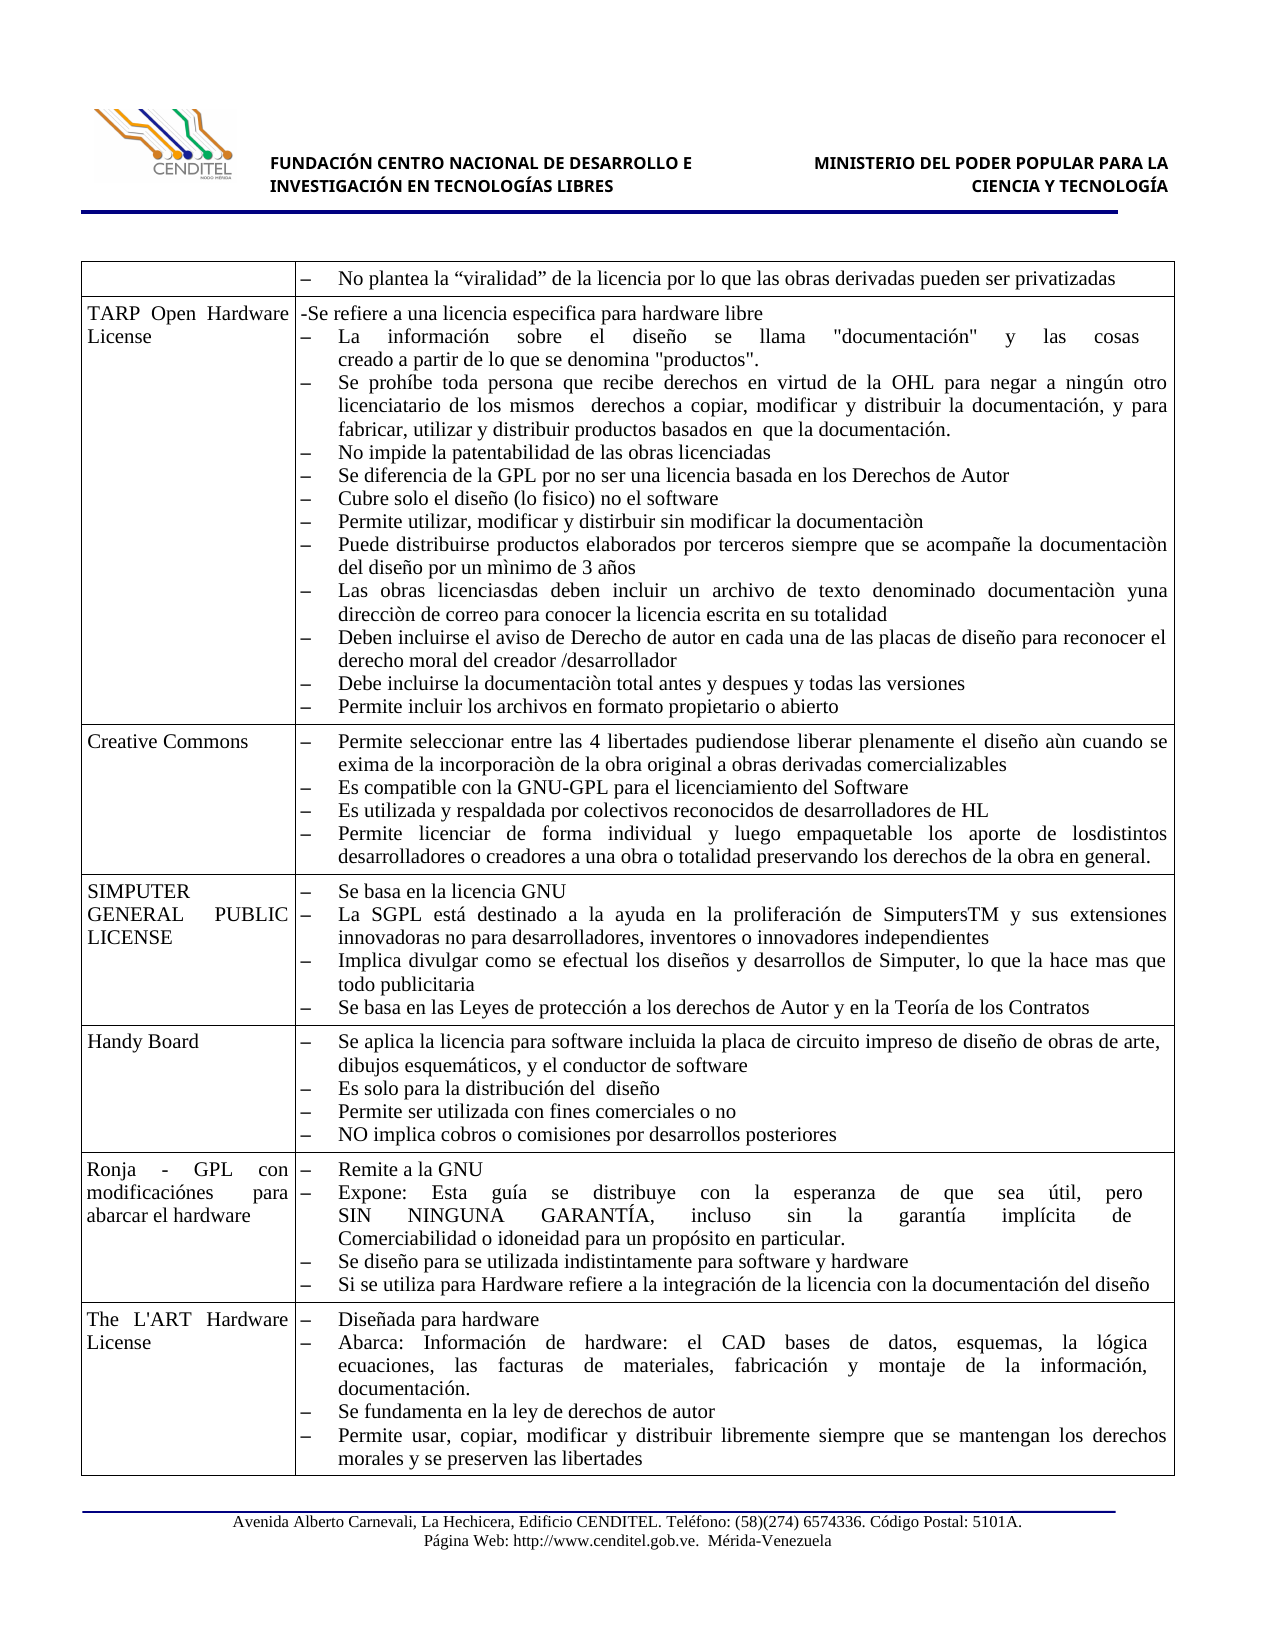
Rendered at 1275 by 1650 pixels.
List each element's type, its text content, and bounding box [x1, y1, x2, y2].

table_cell Remite a la GNU Expone: Esta guía se distribuye con la esperanza de que sea útil, pero SIN NINGUNA GARANTÍA, incluso sin la garantía implícita de Comerciabilidad o idoneidad para un propósito en particular. Se diseño para se utilizada indistintamente para software y hardware Si se utiliza para Hardware refiere a la integración de la licencia con la documentación del diseño [296, 1153, 1174, 1302]
table_cell Se basa en la licencia GNU La SGPL está destinado a la ayuda en la proliferación de SimputersTM y sus extensiones innovadoras no para desarrolladores, inventores o innovadores independientes Implica divulgar como se efectual los diseños y desarrollos de Simputer, lo que la hace mas que todo publicitaria Se basa en las Leyes de protección a los derechos de Autor y en la Teoría de los Contratos [296, 875, 1174, 1024]
table_cell Se aplica la licencia para software incluida la placa de circuito impreso de diseño de obras de arte, dibujos esquemáticos, y el conductor de software Es solo para la distribución del diseño Permite ser utilizada con fines comerciales o no NO implica cobros o comisiones por desarrollos posteriores [296, 1026, 1174, 1152]
table_cell The L'ART Hardware License [82, 1303, 295, 1475]
table_cell Ronja - GPL con modificaciónes para abarcar el hardware [82, 1153, 295, 1302]
table_cell Permite seleccionar entre las 4 libertades pudiendose liberar plenamente el diseño aùn cuando se exima de la incorporaciòn de la obra original a obras derivadas comercializables Es compatible con la GNU-GPL para el licenciamiento del Software Es utilizada y respaldada por colectivos reconocidos de desarrolladores de HL Permite licenciar de forma individual y luego empaquetable los aporte de losdistintos desarrolladores o creadores a una obra o totalidad preservando los derechos de la obra en general. [296, 725, 1174, 874]
table_cell -Se refiere a una licencia especifica para hardware libre La información sobre el diseño se llama "documentación" y las cosas creado a partir de lo que se denomina "productos". Se prohíbe toda persona que recibe derechos en virtud de la OHL para negar a ningún otro licenciatario de los mismos derechos a copiar, modificar y distribuir la documentación, y para fabricar, utilizar y distribuir productos basados en que la documentación. No impide la patentabilidad de las obras licenciadas Se diferencia de la GPL por no ser una licencia basada en los Derechos de Autor Cubre solo el diseño (lo fisico) no el software Permite utilizar, modificar y distirbuir sin modificar la documentaciòn Puede distribuirse productos elaborados por terceros siempre que se acompañe la documentaciòn del diseño por un mìnimo de 3 años Las obras licenciasdas deben incluir un archivo de texto denominado documentaciòn yuna direcciòn de correo para conocer la licencia escrita en su totalidad Deben incluirse el aviso de Derecho de autor en cada una de las placas de diseño para reconocer el derecho moral del creador /desarrollador Debe incluirse la documentaciòn total antes y despues y todas las versiones Permite incluir los archivos en formato propietario o abierto [296, 297, 1174, 724]
table_cell Handy Board [82, 1026, 295, 1152]
table_cell SIMPUTER GENERAL PUBLIC LICENSE [82, 875, 295, 1024]
table_cell [82, 262, 295, 296]
table_cell Diseñada para hardware Abarca: Información de hardware: el CAD bases de datos, esquemas, la lógica ecuaciones, las facturas de materiales, fabricación y montaje de la información, documentación. Se fundamenta en la ley de derechos de autor Permite usar, copiar, modificar y distribuir libremente siempre que se mantengan los derechos morales y se preserven las libertades No ofrece ninguna garantia a usuarios ni licenciatarios de modificaciones o productos posteriores [296, 1303, 1174, 1475]
picture [94, 109, 237, 183]
table_cell TARP Open Hardware License [82, 297, 295, 724]
table_cell Creative Commons [82, 725, 295, 874]
